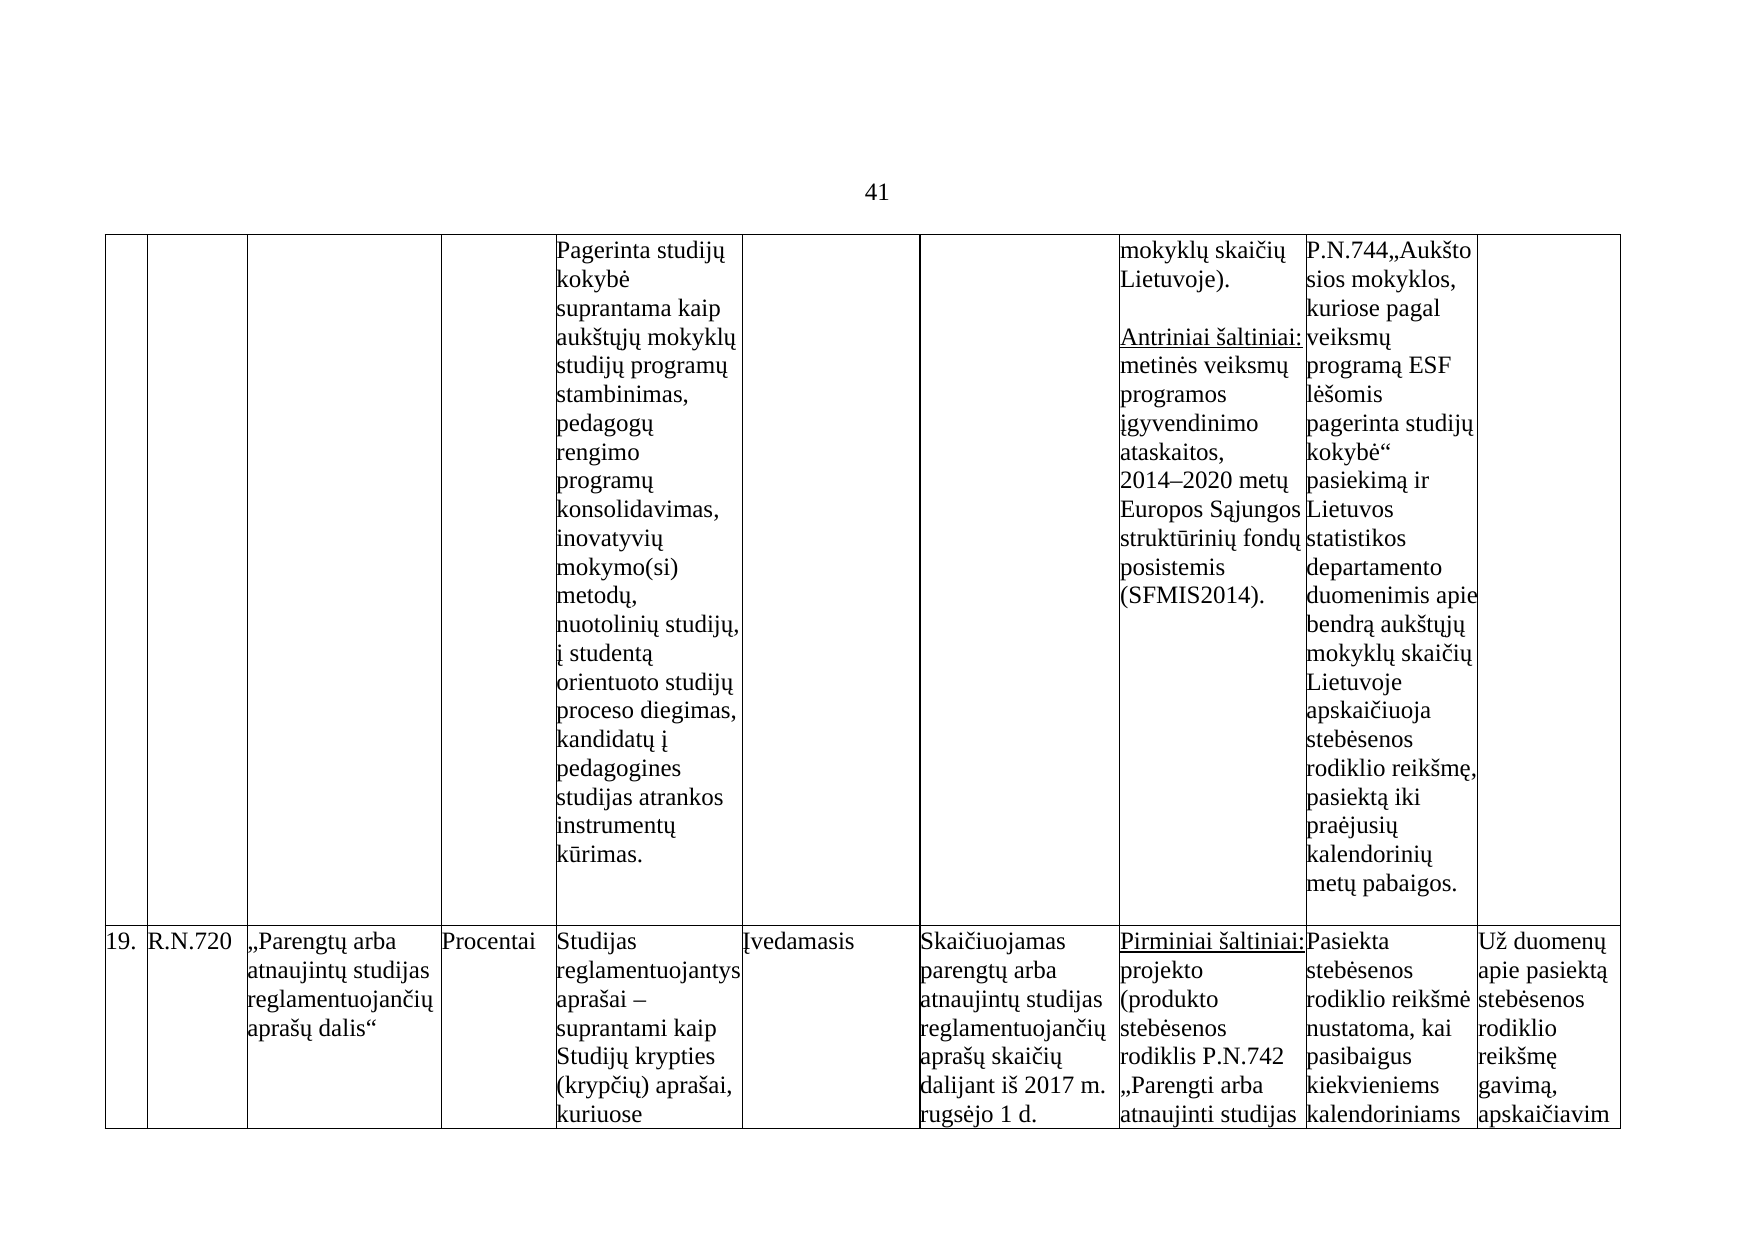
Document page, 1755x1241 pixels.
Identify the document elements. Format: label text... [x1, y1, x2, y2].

table_cell Pagerinta studijų kokybė suprantama kaip aukštųjų mokyklų studijų programų stambinimas, pedagogų rengimo programų konsolidavimas, inovatyvių mokymo(si) metodų, nuotolinių studijų, į studentą orientuoto studijų proceso diegimas, kandidatų į pedagogines studijas atrankos instrumentų kūrimas. [557, 235, 742, 925]
table_cell Pasiekta stebėsenos rodiklio reikšmė nustatoma, kai pasibaigus kiekvieniems kalendoriniams [1307, 926, 1477, 1128]
table_cell Už duomenų apie pasiektą stebėsenos rodiklio reikšmę gavimą, apskaičiavim [1478, 926, 1620, 1128]
table_cell 19. [106, 926, 147, 1128]
table_cell Pirminiai šaltiniai: projekto (produkto stebėsenos rodiklis P.N.742 „Parengti arba atnaujinti studijas [1120, 926, 1306, 1128]
table_cell [148, 235, 247, 925]
table_cell R.N.720 [148, 926, 247, 1128]
table_cell [248, 235, 441, 925]
table_cell P.N.744„Aukštosios mokyklos, kuriose pagal veiksmų programą ESF lėšomis pagerinta studijų kokybė“ pasiekimą ir Lietuvos statistikos departamento duomenimis apie bendrą aukštųjų mokyklų skaičių Lietuvoje apskaičiuoja stebėsenos rodiklio reikšmę, pasiektą iki praėjusių kalendorinių metų pabaigos. [1307, 235, 1477, 925]
table_cell Procentai [442, 926, 556, 1128]
table_cell Skaičiuojamas parengtų arba atnaujintų studijas reglamentuojančių aprašų skaičių dalijant iš 2017 m. rugsėjo 1 d. [921, 926, 1119, 1128]
table_cell [106, 235, 147, 925]
table_cell [921, 235, 1119, 925]
table_cell [743, 235, 919, 925]
table_cell [442, 235, 556, 925]
table_cell [1478, 235, 1620, 925]
table_cell Įvedamasis [743, 926, 919, 1128]
table_cell Studijas reglamentuojantys aprašai – suprantami kaip Studijų krypties (krypčių) aprašai, kuriuose [557, 926, 742, 1128]
table_cell mokyklų skaičių Lietuvoje). Antriniai šaltiniai: metinės veiksmų programos įgyvendinimo ataskaitos, 2014–2020 metų Europos Sąjungos struktūrinių fondų posistemis (SFMIS2014). [1120, 235, 1306, 925]
table_cell „Parengtų arba atnaujintų studijas reglamentuojančių aprašų dalis“ [248, 926, 441, 1128]
